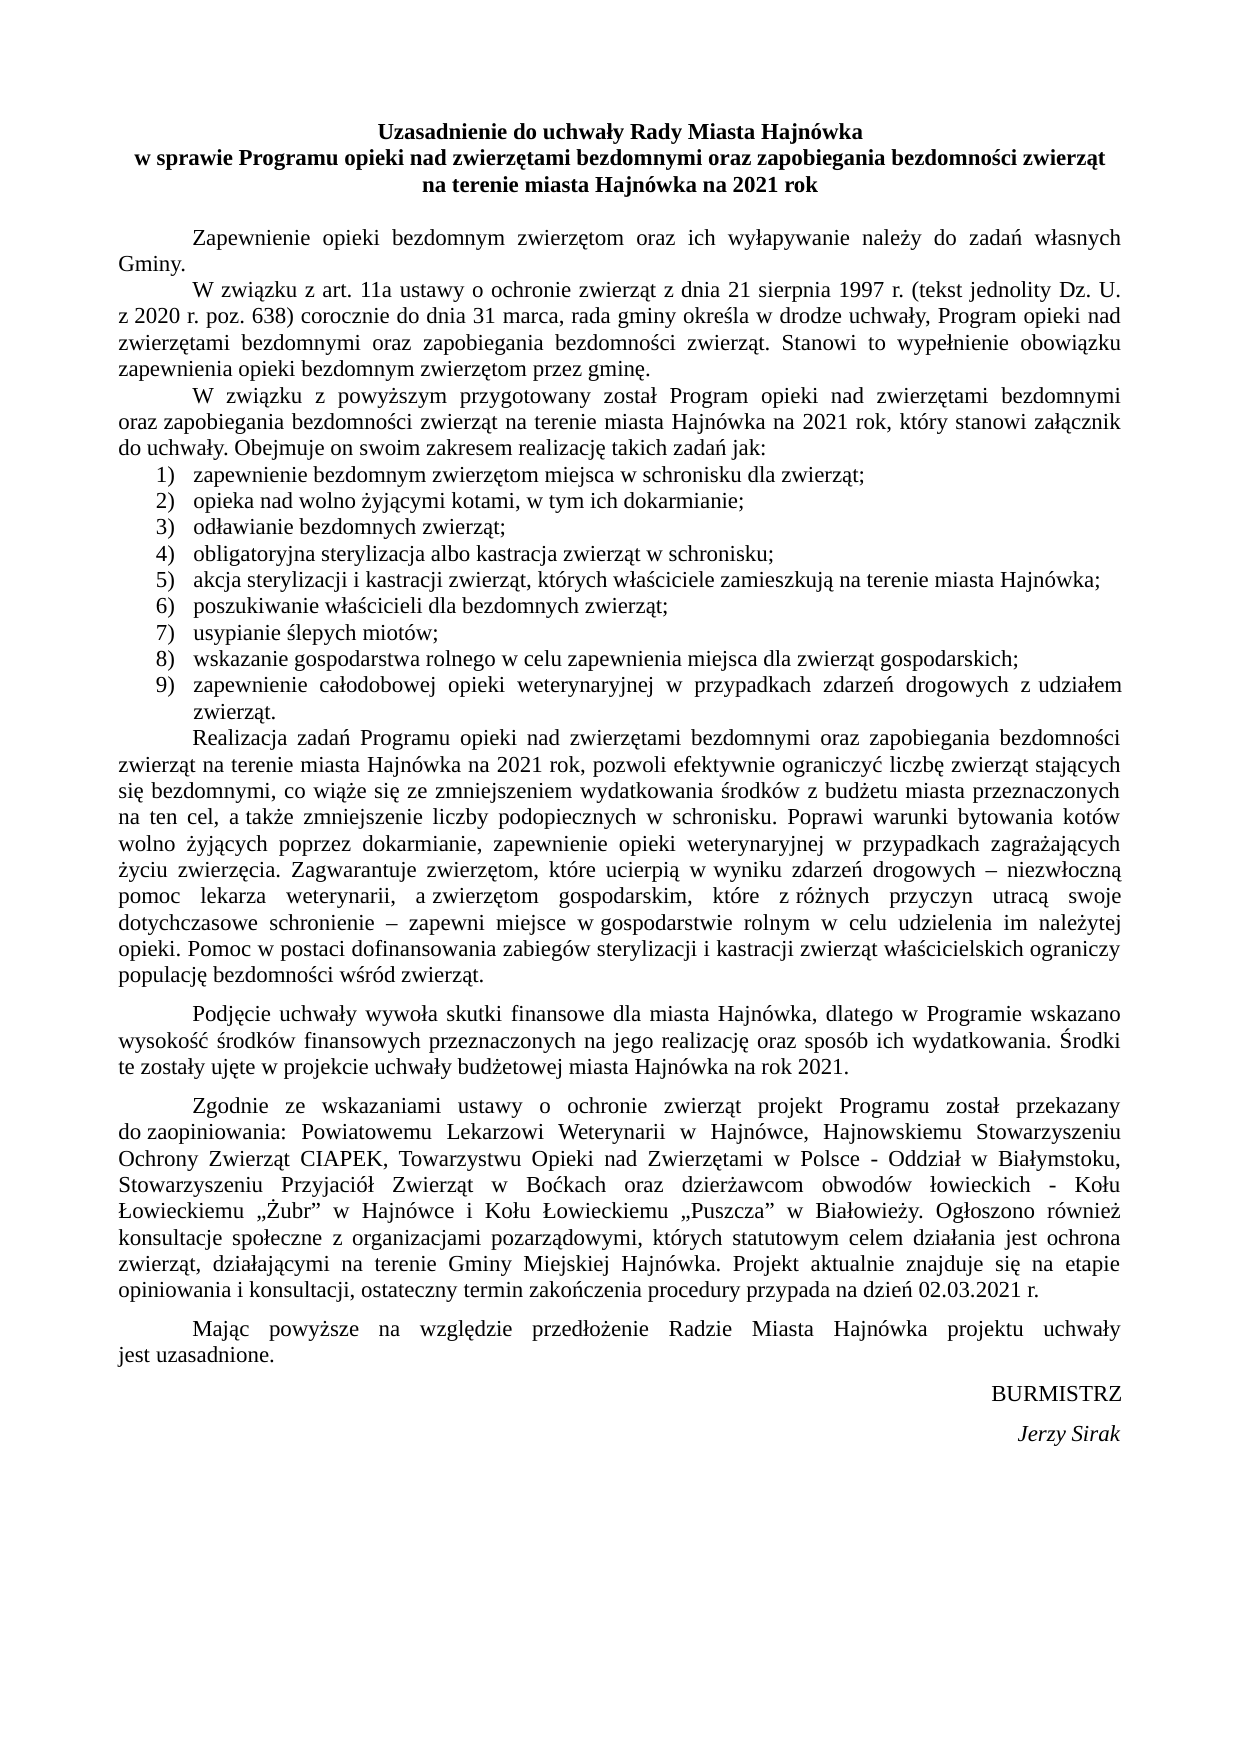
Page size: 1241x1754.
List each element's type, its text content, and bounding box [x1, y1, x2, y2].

list obligatoryjna sterylizacja albo kastracja zwierząt w schronisku; [156, 540, 1122, 566]
text na terenie miasta Hajnówka na 2021 rok [118, 171, 1122, 197]
text Uzasadnienie do uchwały Rady Miasta Hajnówka [118, 118, 1122, 144]
list zapewnienie całodobowej opieki weterynaryjnej w przypadkach zdarzeń drogowych z udziałem zwierząt. [156, 672, 1122, 724]
text W związku z powyższym przygotowany został Program opieki nad zwierzętami bezdomnymi oraz zapobiegania bezdomności zwierząt na terenie miasta Hajnówka na 2021 rok, który stanowi załącznik do uchwały. Obejmuje on swoim zakresem realizację takich zadań jak: [118, 382, 1122, 461]
list odławianie bezdomnych zwierząt; [156, 513, 1122, 540]
list wskazanie gospodarstwa rolnego w celu zapewnienia miejsca dla zwierząt gospodarskich; [156, 645, 1122, 672]
text Podjęcie uchwały wywoła skutki finansowe dla miasta Hajnówka, dlatego w Programie wskazano wysokość środków finansowych przeznaczonych na jego realizację oraz sposób ich wydatkowania. Środki te zostały ujęte w projekcie uchwały budżetowej miasta Hajnówka na rok 2021. [118, 1000, 1122, 1079]
list opieka nad wolno żyjącymi kotami, w tym ich dokarmianie; [156, 487, 1122, 513]
list zapewnienie bezdomnym zwierzętom miejsca w schronisku dla zwierząt; [156, 461, 1122, 487]
list usypianie ślepych miotów; [156, 619, 1122, 645]
text W związku z art. 11a ustawy o ochronie zwierząt z dnia 21 sierpnia 1997 r. (tekst jednolity Dz. U. z 2020 r. poz. 638) corocznie do dnia 31 marca, rada gminy określa w drodze uchwały, Program opieki nad zwierzętami bezdomnymi oraz zapobiegania bezdomności zwierząt. Stanowi to wypełnienie obowiązku zapewnienia opieki bezdomnym zwierzętom przez gminę. [118, 276, 1122, 382]
text Zgodnie ze wskazaniami ustawy o ochronie zwierząt projekt Programu został przekazany do zaopiniowania: Powiatowemu Lekarzowi Weterynarii w Hajnówce, Hajnowskiemu Stowarzyszeniu Ochrony Zwierząt CIAPEK, Towarzystwu Opieki nad Zwierzętami w Polsce - Oddział w Białymstoku, Stowarzyszeniu Przyjaciół Zwierząt w Boćkach oraz dzierżawcom obwodów łowieckich - Kołu Łowieckiemu „Żubr” w Hajnówce i Kołu Łowieckiemu „Puszcza” w Białowieży. Ogłoszono również konsultacje społeczne z organizacjami pozarządowymi, których statutowym celem działania jest ochrona zwierząt, działającymi na terenie Gminy Miejskiej Hajnówka. Projekt aktualnie znajduje się na etapie opiniowania i konsultacji, ostateczny termin zakończenia procedury przypada na dzień 02.03.2021 r. [118, 1092, 1122, 1303]
text Jerzy Sirak [118, 1420, 1122, 1446]
list akcja sterylizacji i kastracji zwierząt, których właściciele zamieszkują na terenie miasta Hajnówka; [156, 566, 1122, 592]
list poszukiwanie właścicieli dla bezdomnych zwierząt; [156, 592, 1122, 619]
text BURMISTRZ [118, 1380, 1122, 1407]
text Zapewnienie opieki bezdomnym zwierzętom oraz ich wyłapywanie należy do zadań własnych Gminy. [118, 223, 1122, 276]
text w sprawie Programu opieki nad zwierzętami bezdomnymi oraz zapobiegania bezdomności zwierząt [118, 144, 1122, 171]
text Mając powyższe na względzie przedłożenie Radzie Miasta Hajnówka projektu uchwały jest uzasadnione. [118, 1315, 1122, 1368]
text Realizacja zadań Programu opieki nad zwierzętami bezdomnymi oraz zapobiegania bezdomności zwierząt na terenie miasta Hajnówka na 2021 rok, pozwoli efektywnie ograniczyć liczbę zwierząt stających się bezdomnymi, co wiąże się ze zmniejszeniem wydatkowania środków z budżetu miasta przeznaczonych na ten cel, a także zmniejszenie liczby podopiecznych w schronisku. Poprawi warunki bytowania kotów wolno żyjących poprzez dokarmianie, zapewnienie opieki weterynaryjnej w przypadkach zagrażających życiu zwierzęcia. Zagwarantuje zwierzętom, które ucierpią w wyniku zdarzeń drogowych – niezwłoczną pomoc lekarza weterynarii, a zwierzętom gospodarskim, które z różnych przyczyn utracą swoje dotychczasowe schronienie – zapewni miejsce w gospodarstwie rolnym w celu udzielenia im należytej opieki. Pomoc w postaci dofinansowania zabiegów sterylizacji i kastracji zwierząt właścicielskich ograniczy populację bezdomności wśród zwierząt. [118, 724, 1122, 988]
